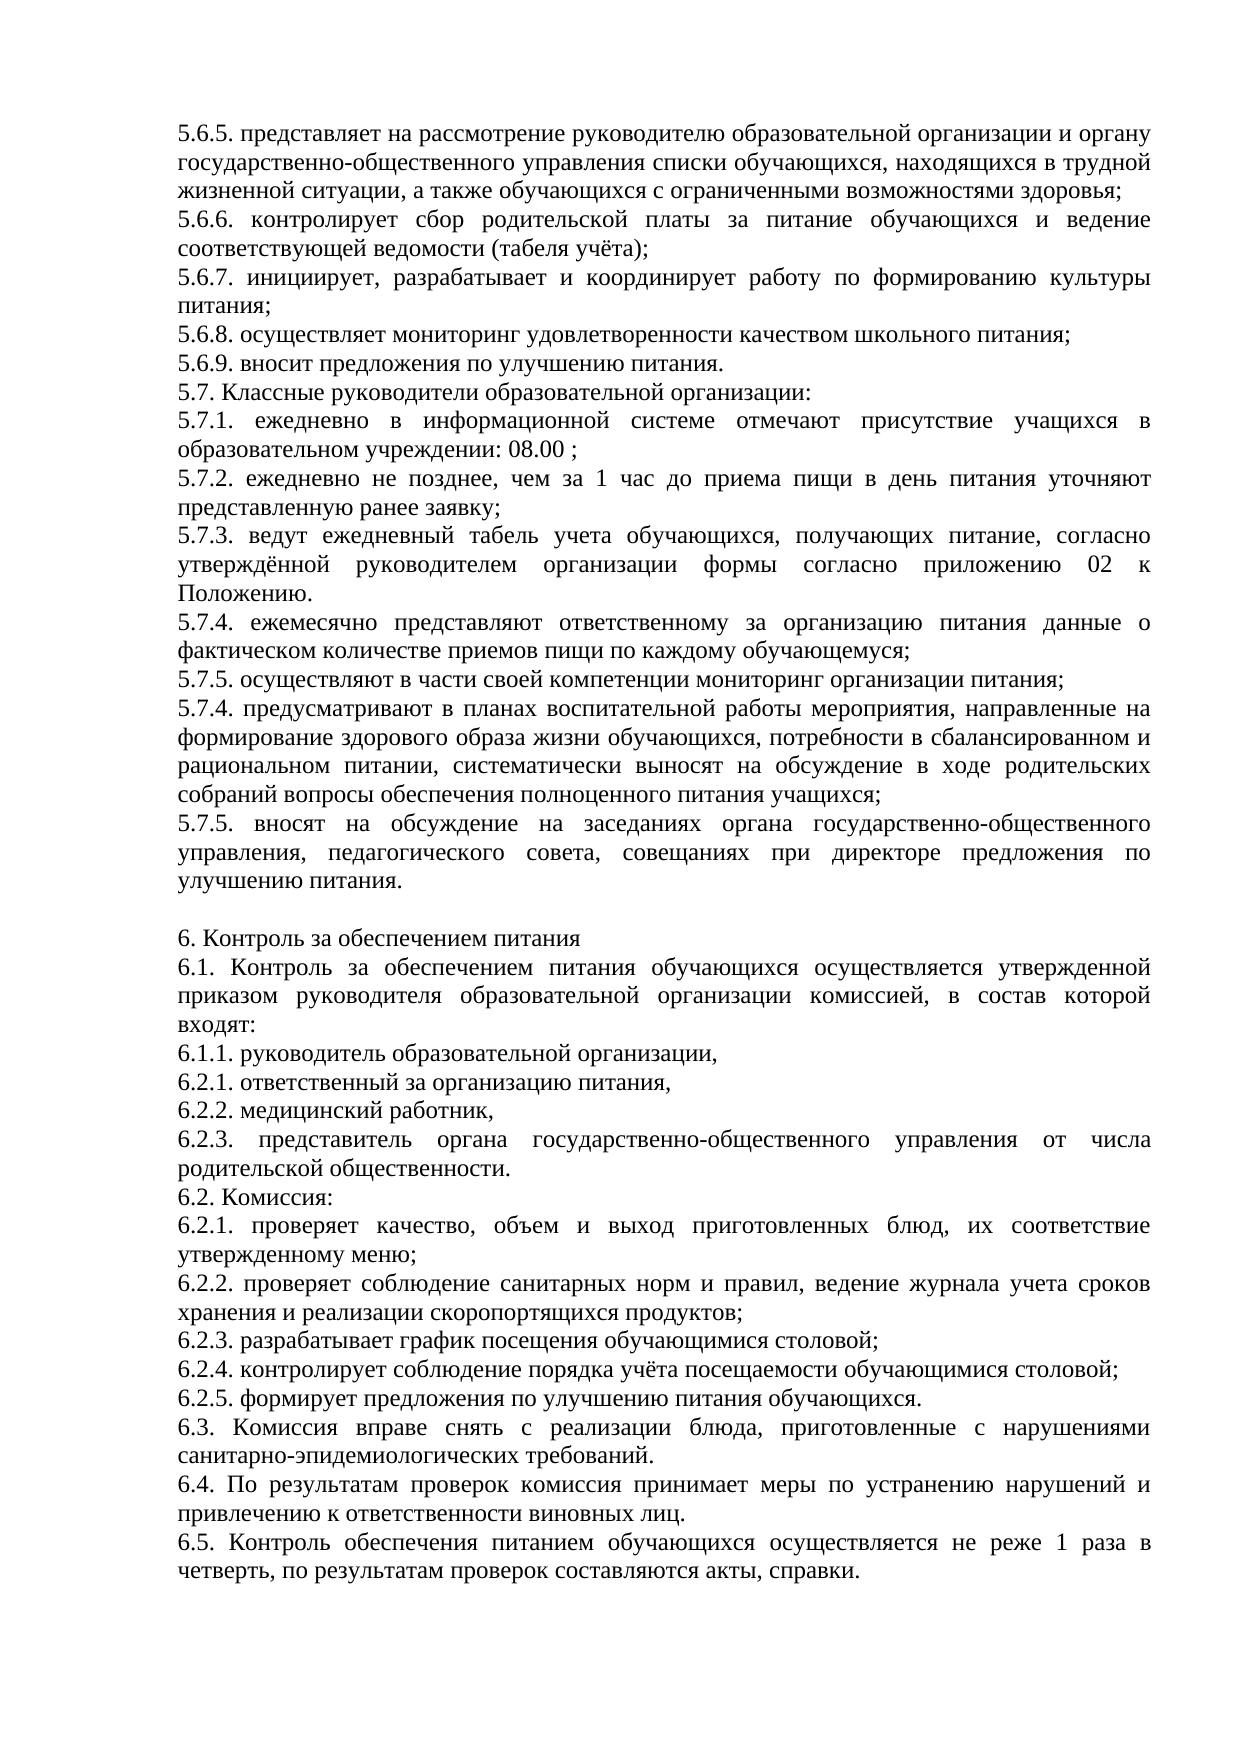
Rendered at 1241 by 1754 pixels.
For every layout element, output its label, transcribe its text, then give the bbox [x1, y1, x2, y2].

text 6.5. Контроль обеспечения питанием обучающихся осуществляется не реже 1 раза в четверть, по результатам проверок составляются акты, справки. [177, 1527, 1152, 1584]
text 5.6.8. осуществляет мониторинг удовлетворенности качеством школьного питания; [177, 319, 1152, 348]
text 5.7.4. предусматривают в планах воспитательной работы мероприятия, направленные на формирование здорового образа жизни обучающихся, потребности в сбалансированном и рациональном питании, систематически выносят на обсуждение в ходе родительских собраний вопросы обеспечения полноценного питания учащихся; [177, 693, 1152, 808]
text 5.7.5. вносят на обсуждение на заседаниях органа государственно-общественного управления, педагогического совета, совещаниях при директоре предложения по улучшению питания. [177, 808, 1152, 894]
text 6.3. Комиссия вправе снять с реализации блюда, приготовленные с нарушениями санитарно-эпидемиологических требований. [177, 1412, 1152, 1469]
text 6. Контроль за обеспечением питания [177, 923, 1152, 952]
text 6.1.1. руководитель образовательной организации, [177, 1038, 1152, 1067]
text 5.7.4. ежемесячно представляют ответственному за организацию питания данные о фактическом количестве приемов пищи по каждому обучающемуся; [177, 607, 1152, 664]
text 6.1. Контроль за обеспечением питания обучающихся осуществляется утвержденной приказом руководителя образовательной организации комиссией, в состав которой входят: [177, 952, 1152, 1038]
text 5.6.9. вносит предложения по улучшению питания. [177, 348, 1152, 377]
text 6.2. Комиссия: [177, 1182, 1152, 1211]
text 6.2.1. проверяет качество, объем и выход приготовленных блюд, их соответствие утвержденному меню; [177, 1211, 1152, 1268]
text 5.7. Классные руководители образовательной организации: [177, 377, 1152, 406]
text 6.2.3. представитель органа государственно-общественного управления от числа родительской общественности. [177, 1124, 1152, 1182]
text 6.2.2. медицинский работник, [177, 1096, 1152, 1124]
text 5.7.1. ежедневно в информационной системе отмечают присутствие учащихся в образовательном учреждении: 08.00 ; [177, 406, 1152, 463]
text 5.7.2. ежедневно не позднее, чем за 1 час до приема пищи в день питания уточняют представленную ранее заявку; [177, 463, 1152, 521]
text 6.4. По результатам проверок комиссия принимает меры по устранению нарушений и привлечению к ответственности виновных лиц. [177, 1469, 1152, 1527]
text 6.2.5. формирует предложения по улучшению питания обучающихся. [177, 1383, 1152, 1412]
text 6.2.1. ответственный за организацию питания, [177, 1067, 1152, 1096]
text 6.2.4. контролирует соблюдение порядка учёта посещаемости обучающимися столовой; [177, 1354, 1152, 1383]
text 5.7.3. ведут ежедневный табель учета обучающихся, получающих питание, согласно утверждённой руководителем организации формы согласно приложению 02 к Положению. [177, 521, 1152, 607]
text 5.6.5. представляет на рассмотрение руководителю образовательной организации и органу государственно-общественного управления списки обучающихся, находящихся в трудной жизненной ситуации, а также обучающихся с ограниченными возможностями здоровья; [177, 118, 1152, 204]
text 6.2.2. проверяет соблюдение санитарных норм и правил, ведение журнала учета сроков хранения и реализации скоропортящихся продуктов; [177, 1268, 1152, 1326]
text 6.2.3. разрабатывает график посещения обучающимися столовой; [177, 1326, 1152, 1354]
text 5.6.6. контролирует сбор родительской платы за питание обучающихся и ведение соответствующей ведомости (табеля учёта); [177, 204, 1152, 262]
text 5.7.5. осуществляют в части своей компетенции мониторинг организации питания; [177, 664, 1152, 693]
text 5.6.7. инициирует, разрабатывает и координирует работу по формированию культуры питания; [177, 262, 1152, 319]
